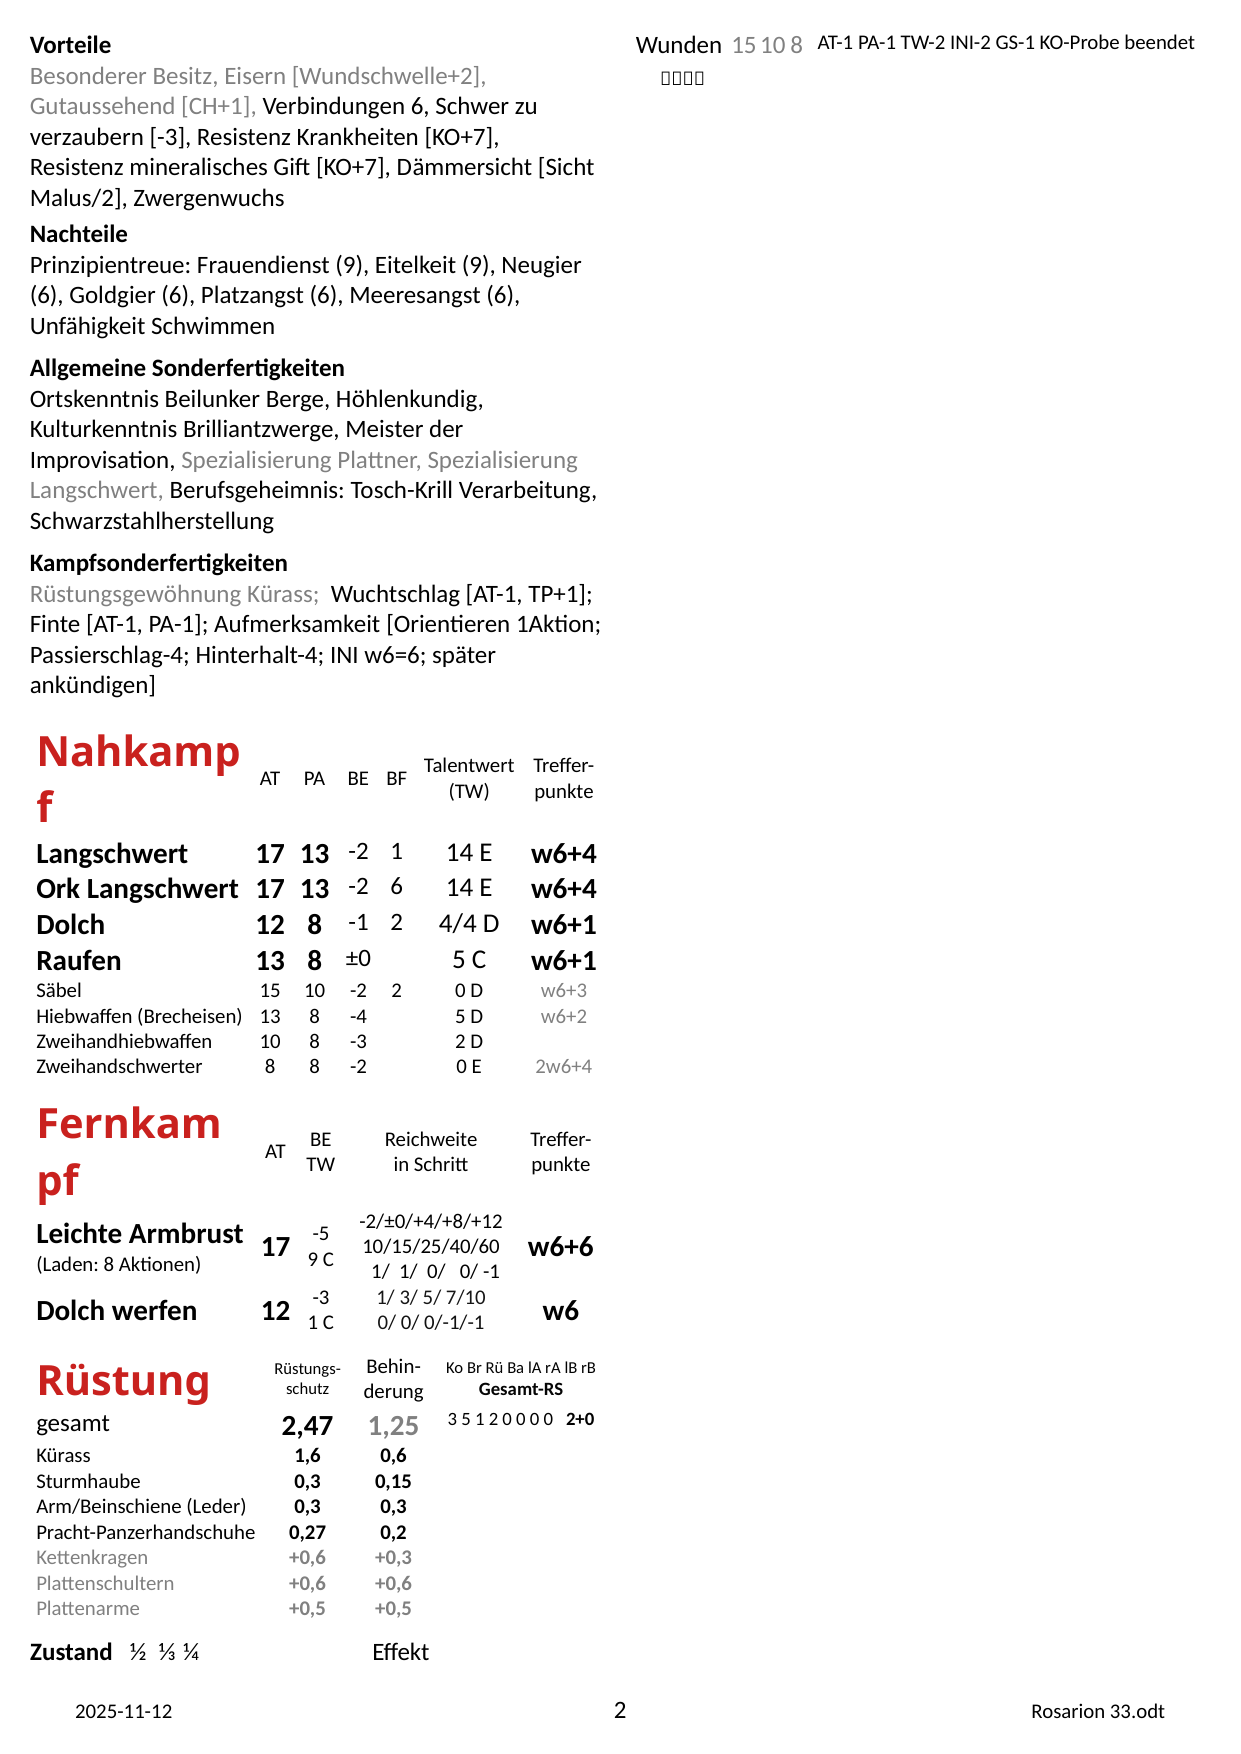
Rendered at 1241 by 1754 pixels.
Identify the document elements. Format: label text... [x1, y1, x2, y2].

table_cell Langschwert [30, 835, 249, 871]
table_cell [438, 1494, 604, 1519]
table_header BF [379, 721, 414, 835]
table_cell 4/4 D [414, 906, 523, 942]
table_cell 8 [291, 906, 338, 942]
table_cell Kettenkragen [30, 1544, 266, 1570]
table_cell 1 [379, 835, 414, 871]
table_cell 17 [249, 835, 291, 871]
table_cell 13 [291, 835, 338, 871]
table_cell gesamt [30, 1407, 266, 1443]
text Vorteile Besonderer Besitz, Eisern [Wundschwelle+2], Gutaussehend [CH+1], Verbindungen 6, Schwer zu verzaubern [-3], Resistenz Krankheiten [KO+7], Resistenz mineralisches Gift [KO+7], Dämmersicht [Sicht Malus/2], Zwergenwuchs [29, 29, 605, 213]
table_header AT [254, 1094, 297, 1208]
table_cell 0 D [414, 978, 523, 1003]
table_cell 8 [249, 1054, 291, 1079]
subtitle Kampfsonderfertigkeiten Rüstungsgewöhnung Kürass; Wuchtschlag [AT-1, TP+1]; Finte [AT-1, PA-1]; Aufmerksamkeit [Orientieren 1Aktion; Passierschlag-4; Hinterhalt-4; INI w6=6; später ankündigen] [29, 547, 605, 715]
table_cell 0 E [414, 1054, 523, 1079]
table_cell [787, 100, 806, 139]
table_cell Arm/Beinschiene (Leder) [30, 1494, 266, 1519]
table_cell [379, 942, 414, 977]
table_cell 2 D [414, 1028, 523, 1054]
table_cell [787, 60, 806, 99]
table_cell 2w6+4 [524, 1054, 604, 1079]
table_header Rüstungs- schutz [266, 1350, 349, 1407]
table_cell 13 [249, 1003, 291, 1028]
table_cell [524, 1028, 604, 1054]
table_cell Sturmhaube [30, 1468, 266, 1493]
table_header Behin-derung [349, 1350, 438, 1407]
table_cell Leichte Armbrust (Laden: 8 Aktionen) [30, 1208, 253, 1284]
table_cell [438, 1570, 604, 1595]
table_cell -2 [338, 978, 378, 1003]
table_cell w6+2 [524, 1003, 604, 1028]
table_cell ±0 [338, 942, 378, 977]
table_cell 14 E [414, 835, 523, 871]
table_cell 15 [729, 30, 758, 60]
table_cell w6 [518, 1284, 604, 1335]
table_cell [729, 60, 758, 99]
table_cell -1 [338, 906, 378, 942]
table_cell 1,25 [349, 1407, 438, 1443]
table_cell Hiebwaffen (Brecheisen) [30, 1003, 249, 1028]
table_cell 5 C [414, 942, 523, 977]
table_cell [438, 1443, 604, 1468]
table_cell 12 [254, 1284, 297, 1335]
table_cell 0,2 [349, 1519, 438, 1544]
table_cell [379, 1028, 414, 1054]
table_cell w6+1 [524, 942, 604, 977]
table_cell [636, 100, 729, 139]
table_cell [729, 100, 758, 139]
table_cell Plattenschultern [30, 1570, 266, 1595]
table_cell -2/±0/+4/+8/+12 10/15/25/40/60 1/ 1/ 0/ 0/ -1 [344, 1208, 517, 1284]
table_cell 13 [291, 871, 338, 906]
table_cell -4 [338, 1003, 378, 1028]
table_cell [438, 1595, 604, 1621]
table_header Effekt [200, 1636, 601, 1666]
table_cell 8 [291, 1003, 338, 1028]
table_cell 10 [758, 30, 787, 60]
table_header Talentwert (TW) [414, 721, 523, 835]
table_cell w6+3 [524, 978, 604, 1003]
table_header Zustand [30, 1636, 123, 1666]
table_cell [379, 1003, 414, 1028]
table_cell w6+4 [524, 835, 604, 871]
table_cell 10 [291, 978, 338, 1003]
table_cell Zweihandschwerter [30, 1054, 249, 1079]
table_cell 13 [249, 942, 291, 977]
table_cell +0,6 [349, 1570, 438, 1595]
table_header Fernkampf [30, 1094, 253, 1208]
table_cell 8 [291, 1028, 338, 1054]
table_cell [758, 100, 787, 139]
table_cell 3 5 1 2 0 0 0 0 2+0 [438, 1407, 604, 1443]
table_cell w6+6 [518, 1208, 604, 1284]
table_cell Plattenarme [30, 1595, 266, 1621]
table_cell 8 [291, 1054, 338, 1079]
table_cell Säbel [30, 978, 249, 1003]
table_cell Ork Langschwert [30, 871, 249, 906]
table_cell -5 9 C [297, 1208, 344, 1284]
table_header Nahkampf [30, 721, 249, 835]
table_cell 8 [787, 30, 806, 60]
table_cell Wunden [636, 30, 729, 60]
table_header AT [249, 721, 291, 835]
table_cell [806, 100, 1207, 139]
table_cell w6+4 [524, 871, 604, 906]
table_cell -2 [338, 1054, 378, 1079]
table_cell -3 1 C [297, 1284, 344, 1335]
table_cell 5 D [414, 1003, 523, 1028]
table_cell 0,15 [349, 1468, 438, 1493]
table_cell [438, 1519, 604, 1544]
table_cell 0,6 [349, 1443, 438, 1468]
table_cell Raufen [30, 942, 249, 977]
table_cell 17 [254, 1208, 297, 1284]
table_cell 0,3 [349, 1494, 438, 1519]
table_cell Pracht-Panzerhandschuhe [30, 1519, 266, 1544]
table_cell 10 [249, 1028, 291, 1054]
subtitle Nachteile Prinzipientreue: Frauendienst (9), Eitelkeit (9), Neugier (6), Goldgier (6), Platzangst (6), Meeresangst (6), Unfähigkeit Schwimmen [29, 218, 605, 341]
table_cell -3 [338, 1028, 378, 1054]
table_header ¼ [181, 1636, 200, 1666]
table_cell w6+1 [524, 906, 604, 942]
table_header Ko Br Rü Ba lA rA lB rB Gesamt-RS [438, 1350, 604, 1407]
table_cell 0,3 [266, 1468, 349, 1493]
table_cell 12 [249, 906, 291, 942]
table_cell +0,5 [349, 1595, 438, 1621]
table_cell [806, 60, 1207, 99]
table_cell [758, 60, 787, 99]
table_header BE [338, 721, 378, 835]
table_cell 0,3 [266, 1494, 349, 1519]
subtitle Allgemeine Sonderfertigkeiten Ortskenntnis Beilunker Berge, Höhlenkundig, Kulturkenntnis Brilliantzwerge, Meister der Improvisation, Spezialisierung Plattner, Spezialisierung Langschwert, Berufsgeheimnis: Tosch-Krill Verarbeitung, Schwarzstahlherstellung [29, 352, 605, 536]
table_cell Dolch [30, 906, 249, 942]
table_cell  [636, 60, 729, 99]
table_cell +0,6 [266, 1570, 349, 1595]
table_cell +0,3 [349, 1544, 438, 1570]
table_cell 2 [379, 978, 414, 1003]
table_header Treffer- punkte [524, 721, 604, 835]
table_header Rüstung [30, 1350, 266, 1407]
table_cell Dolch werfen [30, 1284, 253, 1335]
table_cell Kürass [30, 1443, 266, 1468]
table_cell [379, 1054, 414, 1079]
table_cell AT-1 PA-1 TW-2 INI-2 GS-1 KO-Probe beendet [806, 30, 1207, 60]
table_cell 14 E [414, 871, 523, 906]
table_cell -2 [338, 871, 378, 906]
table_cell [438, 1468, 604, 1493]
table_cell +0,5 [266, 1595, 349, 1621]
table_cell 1/ 3/ 5/ 7/10 0/ 0/ 0/-1/-1 [344, 1284, 517, 1335]
table_cell +0,6 [266, 1544, 349, 1570]
table_header Treffer- punkte [518, 1094, 604, 1208]
table_header ⅓ [153, 1636, 181, 1666]
table_cell 8 [291, 942, 338, 977]
table_cell [438, 1544, 604, 1570]
table_cell 0,27 [266, 1519, 349, 1544]
table_cell Zweihandhiebwaffen [30, 1028, 249, 1054]
table_header Reichweite in Schritt [344, 1094, 517, 1208]
table_cell 1,6 [266, 1443, 349, 1468]
table_header BE TW [297, 1094, 344, 1208]
table_cell 2 [379, 906, 414, 942]
table_cell 6 [379, 871, 414, 906]
table_cell 2,47 [266, 1407, 349, 1443]
table_cell 17 [249, 871, 291, 906]
table_cell 15 [249, 978, 291, 1003]
table_cell -2 [338, 835, 378, 871]
table_header ½ [124, 1636, 152, 1666]
table_header PA [291, 721, 338, 835]
